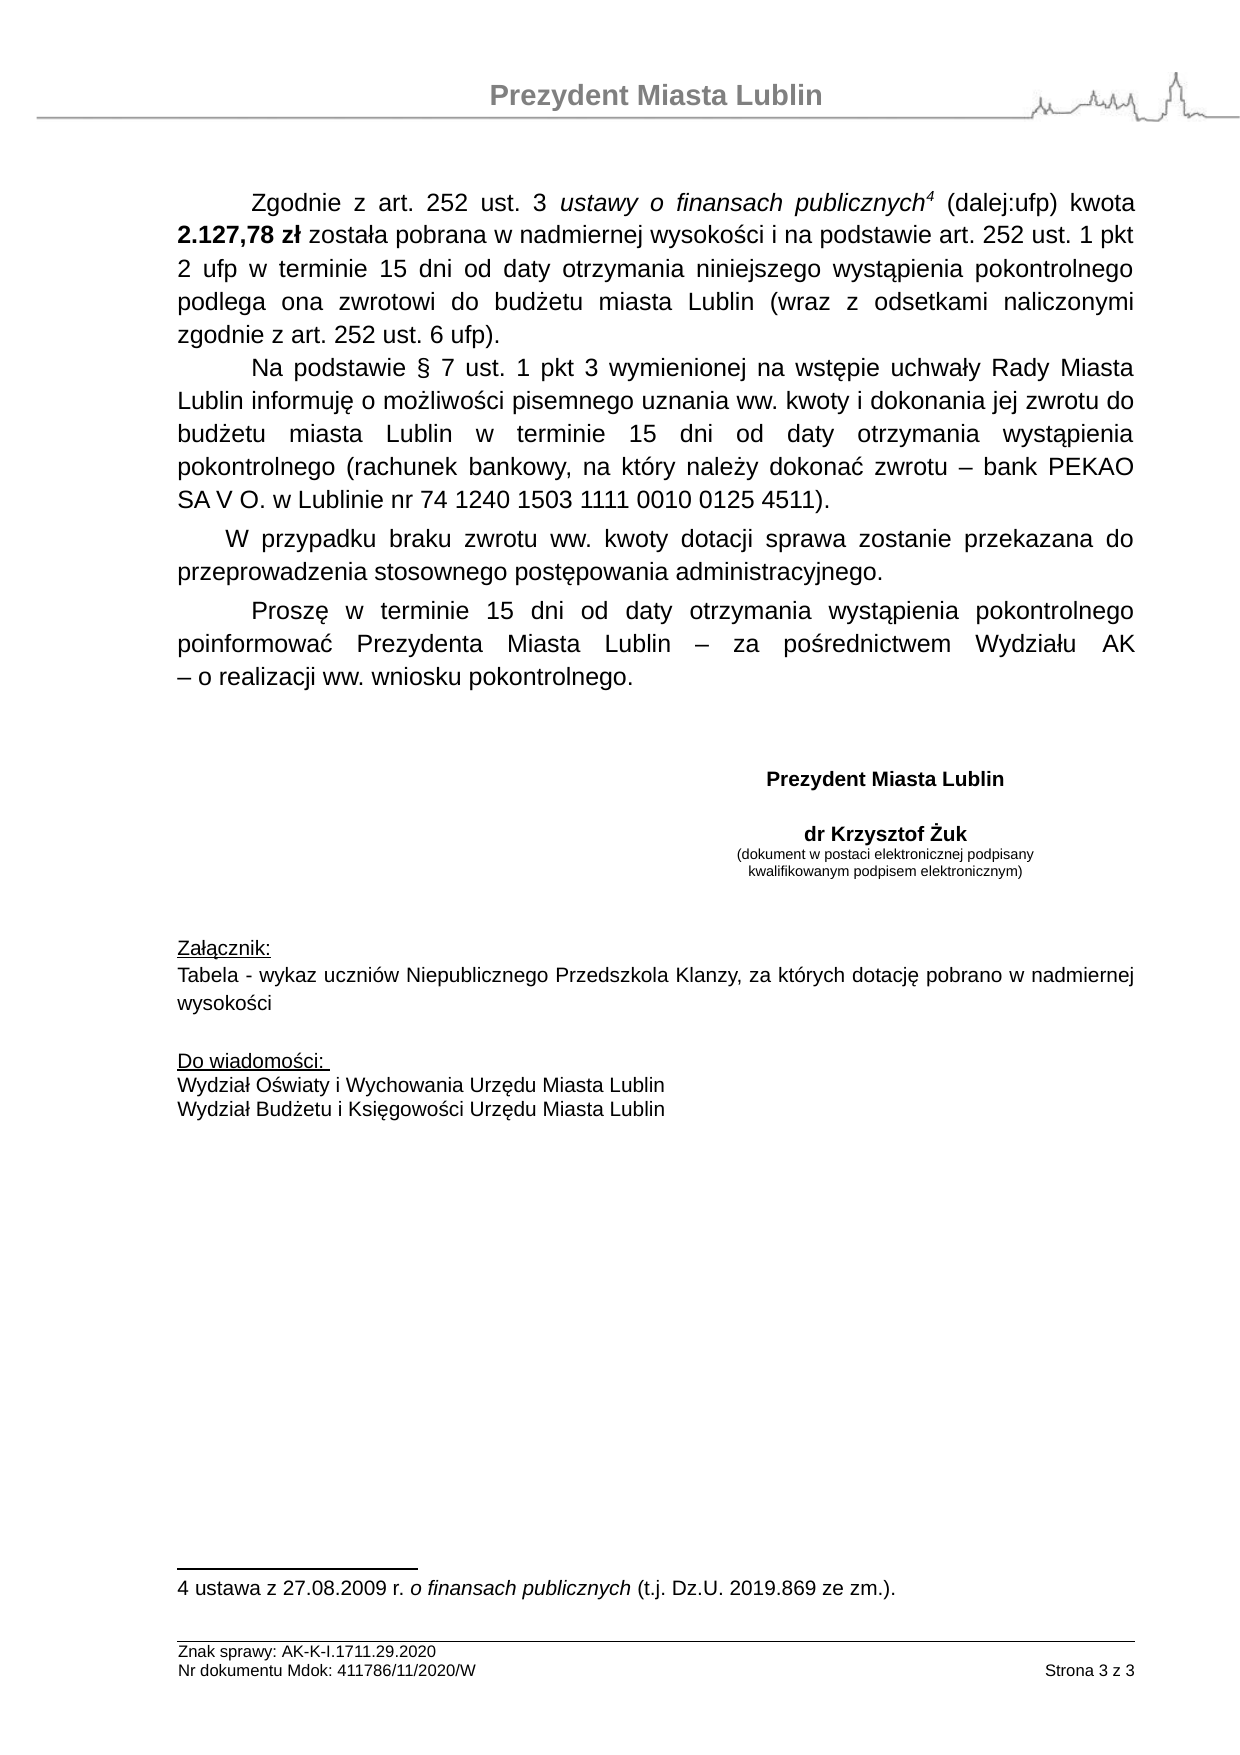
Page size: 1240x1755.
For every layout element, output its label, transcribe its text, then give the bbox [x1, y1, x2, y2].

text W przypadku braku zwrotu ww. kwoty dotacji sprawa zostanie przekazana do przeprowadzenia stosownego postępowania administracyjnego. [177, 524, 1135, 585]
text (dokument w postaci elektronicznej podpisany kwalifikowanym podpisem elektronicznym) [635, 846, 1135, 879]
text Załącznik: [177, 936, 1135, 960]
picture [36, 72, 1240, 125]
text dr Krzysztof Żuk [635, 822, 1135, 846]
text Tabela - wykaz uczniów Niepublicznego Przedszkola Klanzy, za których dotację pobrano w nadmiernej wysokości [177, 963, 1135, 1015]
text Na podstawie § 7 ust. 1 pkt 3 wymienionej na wstępie uchwały Rady Miasta Lublin informuję o możliwości pisemnego uznania ww. kwoty i dokonania jej zwrotu do budżetu miasta Lublin w terminie 15 dni od daty otrzymania wystąpienia pokontrolnego (rachunek bankowy, na który należy dokonać zwrotu – bank PEKAO SA V O. w Lublinie nr 74 1240 1503 1111 0010 0125 4511). [177, 353, 1135, 513]
text Do wiadomości: [177, 1048, 1135, 1072]
text Proszę w terminie 15 dni od daty otrzymania wystąpienia pokontrolnego poinformować Prezydenta Miasta Lublin – za pośrednictwem Wydziału AK – o realizacji ww. wniosku pokontrolnego. [177, 596, 1135, 690]
text ustawa z 27.08.2009 r. o finansach publicznych (t.j. Dz.U. 2019.869 ze zm.). [177, 1576, 1135, 1599]
text Prezydent Miasta Lublin [635, 767, 1135, 791]
text Zgodnie z art. 252 ust. 3 ustawy o finansach publicznych (dalej:ufp) kwota 2.127,78 zł została pobrana w nadmiernej wysokości i na podstawie art. 252 ust. 1 pkt 2 ufp w terminie 15 dni od daty otrzymania niniejszego wystąpienia pokontrolnego podlega ona zwrotowi do budżetu miasta Lublin (wraz z odsetkami naliczonymi zgodnie z art. 252 ust. 6 ufp). [177, 187, 1135, 348]
text Wydział Budżetu i Księgowości Urzędu Miasta Lublin [177, 1096, 1135, 1120]
text Wydział Oświaty i Wychowania Urzędu Miasta Lublin [177, 1072, 1135, 1096]
